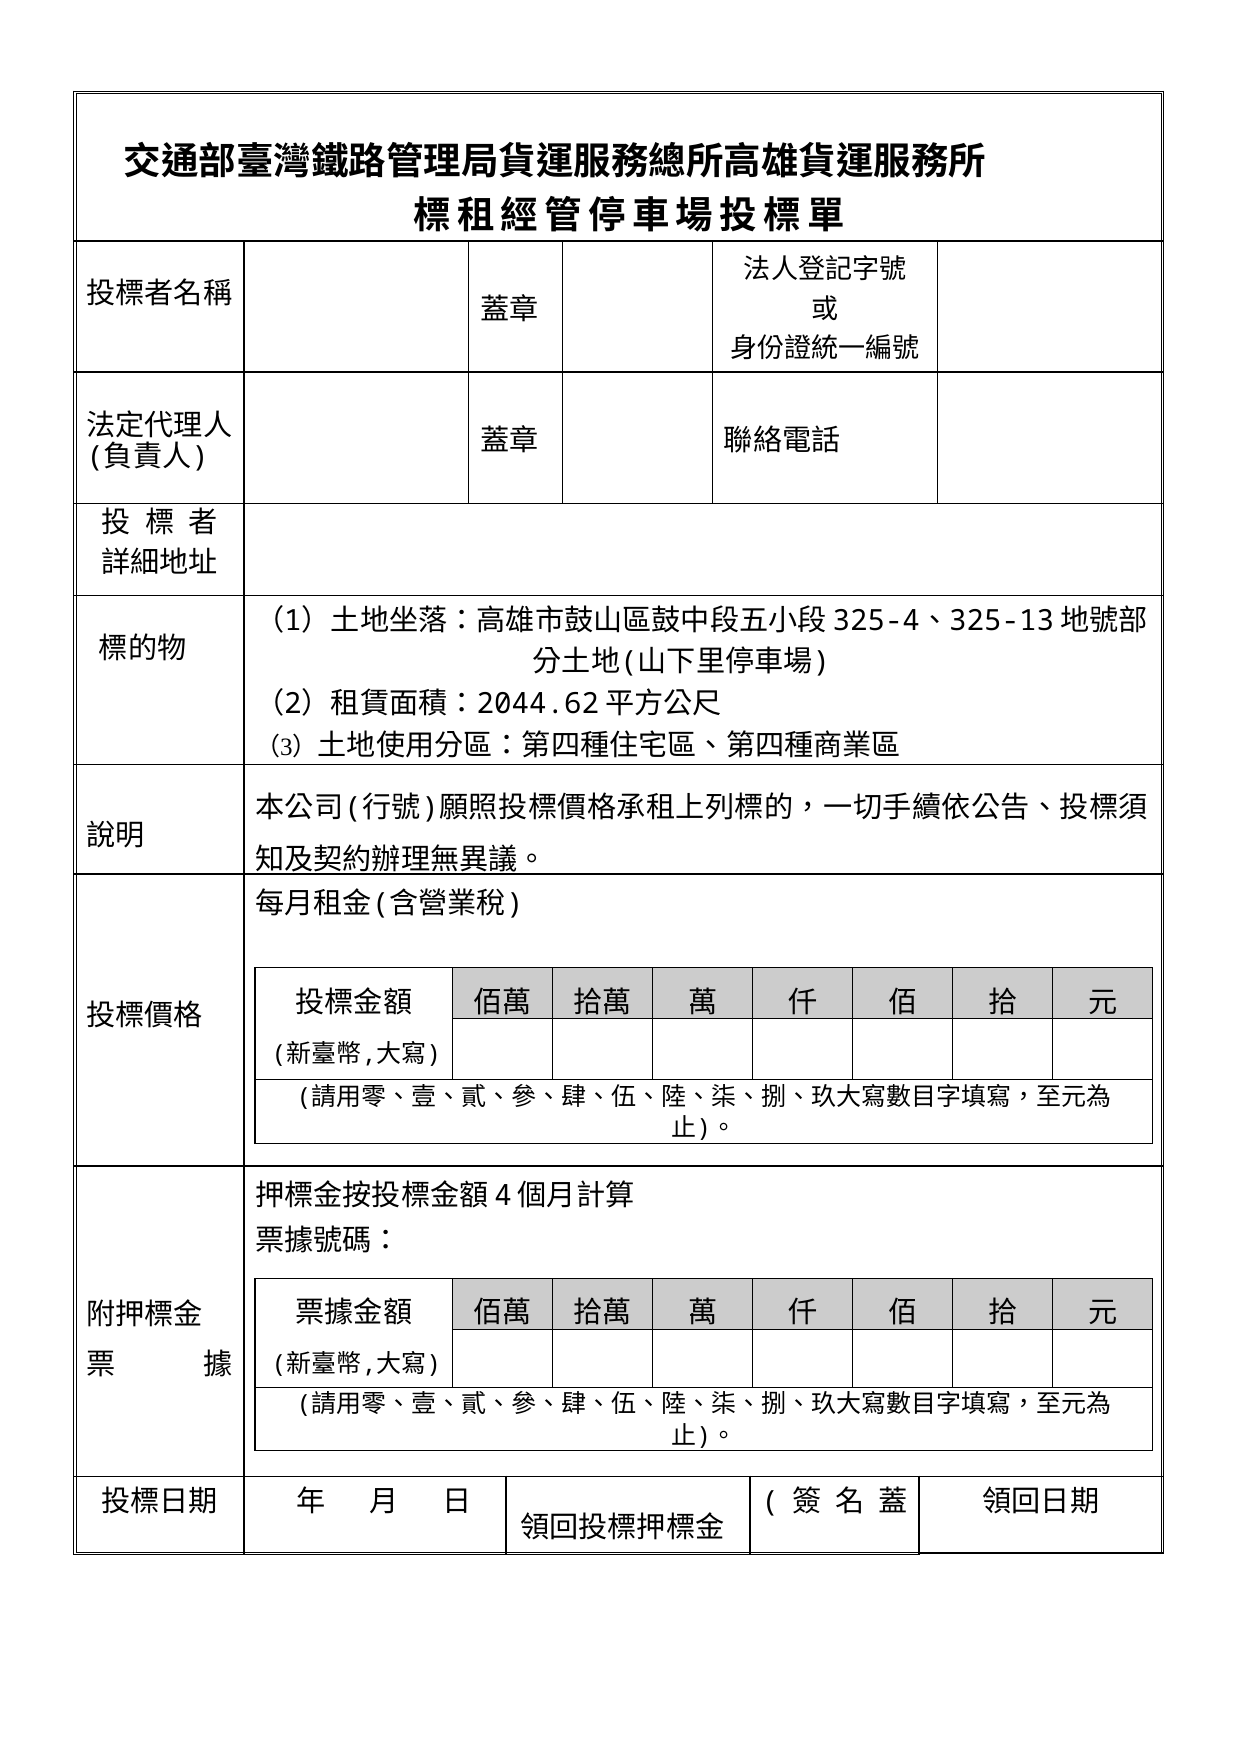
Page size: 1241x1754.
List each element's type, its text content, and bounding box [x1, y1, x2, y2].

table_cell [453, 1330, 552, 1387]
table_cell [653, 1330, 752, 1387]
table_cell 土地坐落：高雄市鼓山區鼓中段五小段325-4、325-13地號部 分土地(山下里停車場) 租賃面積：2044.62平方公尺 土地使用分區：第四種住宅區、第四種商業區 [245, 596, 1161, 764]
table_header 佰 [853, 1279, 952, 1329]
table_header 萬 [653, 1279, 752, 1329]
table_cell 投標者名稱 [77, 242, 243, 371]
table_header 仟 [753, 968, 852, 1018]
table_header 拾 [953, 968, 1052, 1018]
table_cell 蓋章 [469, 242, 562, 371]
table_cell 法人登記字號 或 身份證統一編號 [713, 242, 937, 371]
table_cell 投標價格 [77, 875, 243, 1165]
table_cell [563, 242, 712, 371]
table_header 元 [1053, 968, 1152, 1018]
table_header 佰 [853, 968, 952, 1018]
table_cell 押標金按投標金額4個月計算 票據號碼： [245, 1167, 1161, 1476]
table_cell [753, 1019, 852, 1079]
table_cell [553, 1330, 652, 1387]
table_header 佰萬 [453, 968, 552, 1018]
table_cell [563, 373, 712, 502]
table_cell [245, 242, 468, 371]
table_cell 本公司(行號)願照投標價格承租上列標的，一切手續依公告、投標須知及契約辦理無異議。 [245, 765, 1161, 873]
table_cell 法定代理人(負責人) 姓名 [77, 373, 243, 502]
table_cell [853, 1019, 952, 1079]
table_cell [753, 1330, 852, 1387]
table_cell 領回日期 [920, 1477, 1161, 1552]
table_header 交通部臺灣鐵路管理局貨運服務總所高雄貨運服務所 標租經管停車場投標單 [77, 94, 1161, 240]
table_cell 投標日期 [77, 1477, 243, 1552]
table_cell [653, 1019, 752, 1079]
table_cell 標的物 [77, 596, 243, 764]
table_cell 領回投標押標金 [507, 1477, 749, 1552]
table_cell 年 月 日 [245, 1477, 505, 1552]
table_cell (請用零、壹、貳、參、肆、伍、陸、柒、捌、玖大寫數目字填寫，至元為止)。 [256, 1080, 1152, 1143]
table_header 拾萬 [553, 1279, 652, 1329]
table_cell 蓋章 [469, 373, 562, 502]
table_cell [938, 373, 1161, 502]
table_cell 附押標金 票 據 [77, 1167, 243, 1476]
table_cell 說明 [77, 765, 243, 873]
table_cell [953, 1019, 1052, 1079]
table_header 票據金額 (新臺幣,大寫) [256, 1279, 452, 1387]
table_cell [938, 242, 1161, 371]
table_header 仟 [753, 1279, 852, 1329]
table_cell [453, 1019, 552, 1079]
table_cell [1053, 1019, 1152, 1079]
table_cell [853, 1330, 952, 1387]
table_cell 每月租金(含營業稅) [245, 875, 1161, 1165]
table_cell 聯絡電話 [713, 373, 937, 502]
table_header 投標金額 (新臺幣,大寫) [256, 968, 452, 1079]
table_cell [553, 1019, 652, 1079]
table_header 拾 [953, 1279, 1052, 1329]
table_cell (簽名蓋 [751, 1477, 918, 1552]
table_cell [245, 504, 1161, 594]
table_cell [953, 1330, 1052, 1387]
table_header 佰萬 [453, 1279, 552, 1329]
table_cell [245, 373, 468, 502]
table_header 元 [1053, 1279, 1152, 1329]
table_cell (請用零、壹、貳、參、肆、伍、陸、柒、捌、玖大寫數目字填寫，至元為止)。 [256, 1388, 1152, 1450]
table_cell 投 標 者 詳細地址 [77, 504, 243, 594]
table_header 拾萬 [553, 968, 652, 1018]
table_cell [1053, 1330, 1152, 1387]
table_header 萬 [653, 968, 752, 1018]
